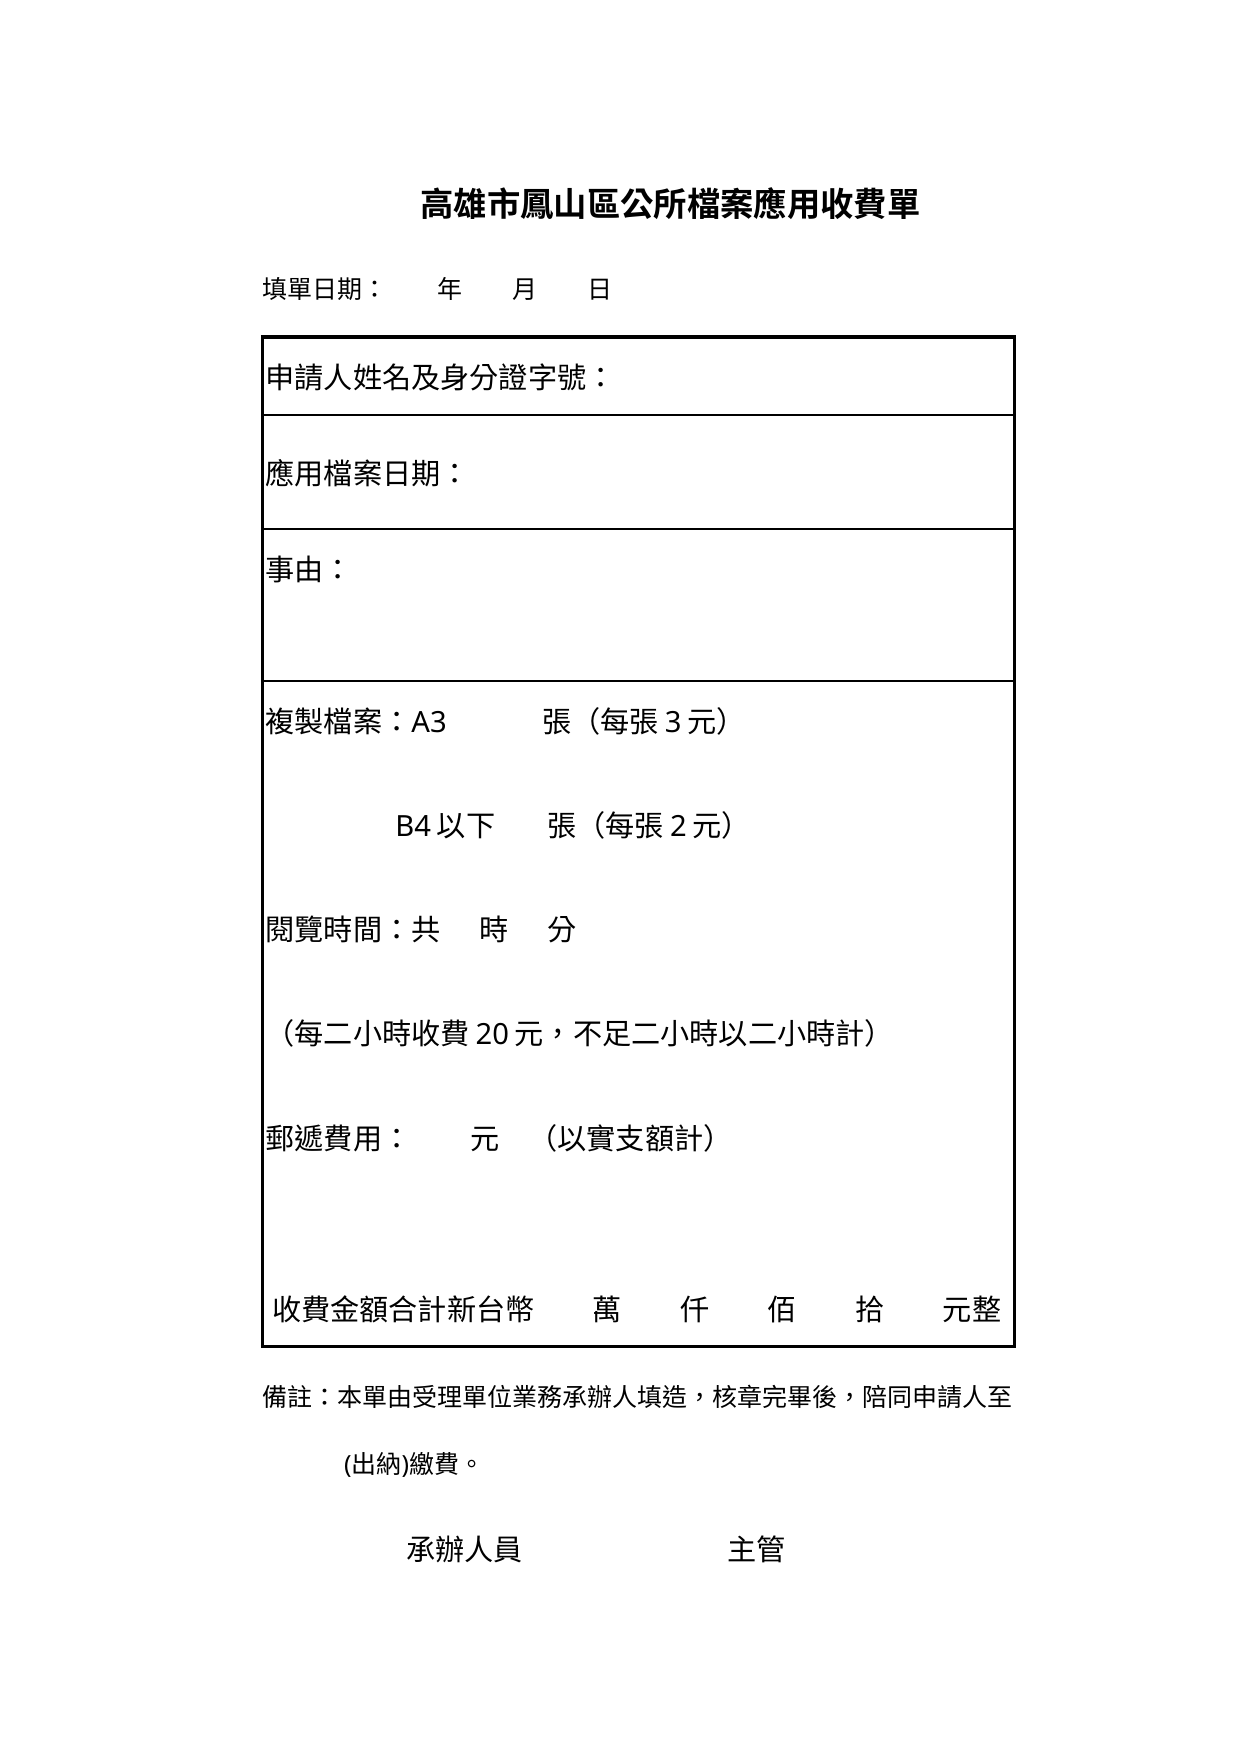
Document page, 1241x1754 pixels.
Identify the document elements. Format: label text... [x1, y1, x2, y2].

table_cell 複製檔案：A3 張（每張3元） B4以下 張（每張2元） 閱覽時間：共 時 分 （每二小時收費20元，不足二小時以二小時計） 郵遞費用： 元 （以實支額計） 收費金額合計新台幣 萬 仟 佰 拾 元整 [264, 682, 1013, 1345]
text 填單日期： 年 月 日 [187, 269, 1053, 306]
table_cell 應用檔案日期： [264, 416, 1013, 528]
text (出納)繳費。 [337, 1444, 1053, 1481]
table_header 申請人姓名及身分證字號： [264, 339, 1013, 413]
text 高雄市鳳山區公所檔案應用收費單 [187, 164, 1053, 239]
table_cell 事由： [264, 530, 1013, 680]
text 備註：本單由受理單位業務承辦人填造，核章完畢後，陪同申請人至 [262, 1377, 1053, 1414]
text 承辦人員 主管 [187, 1510, 1053, 1585]
